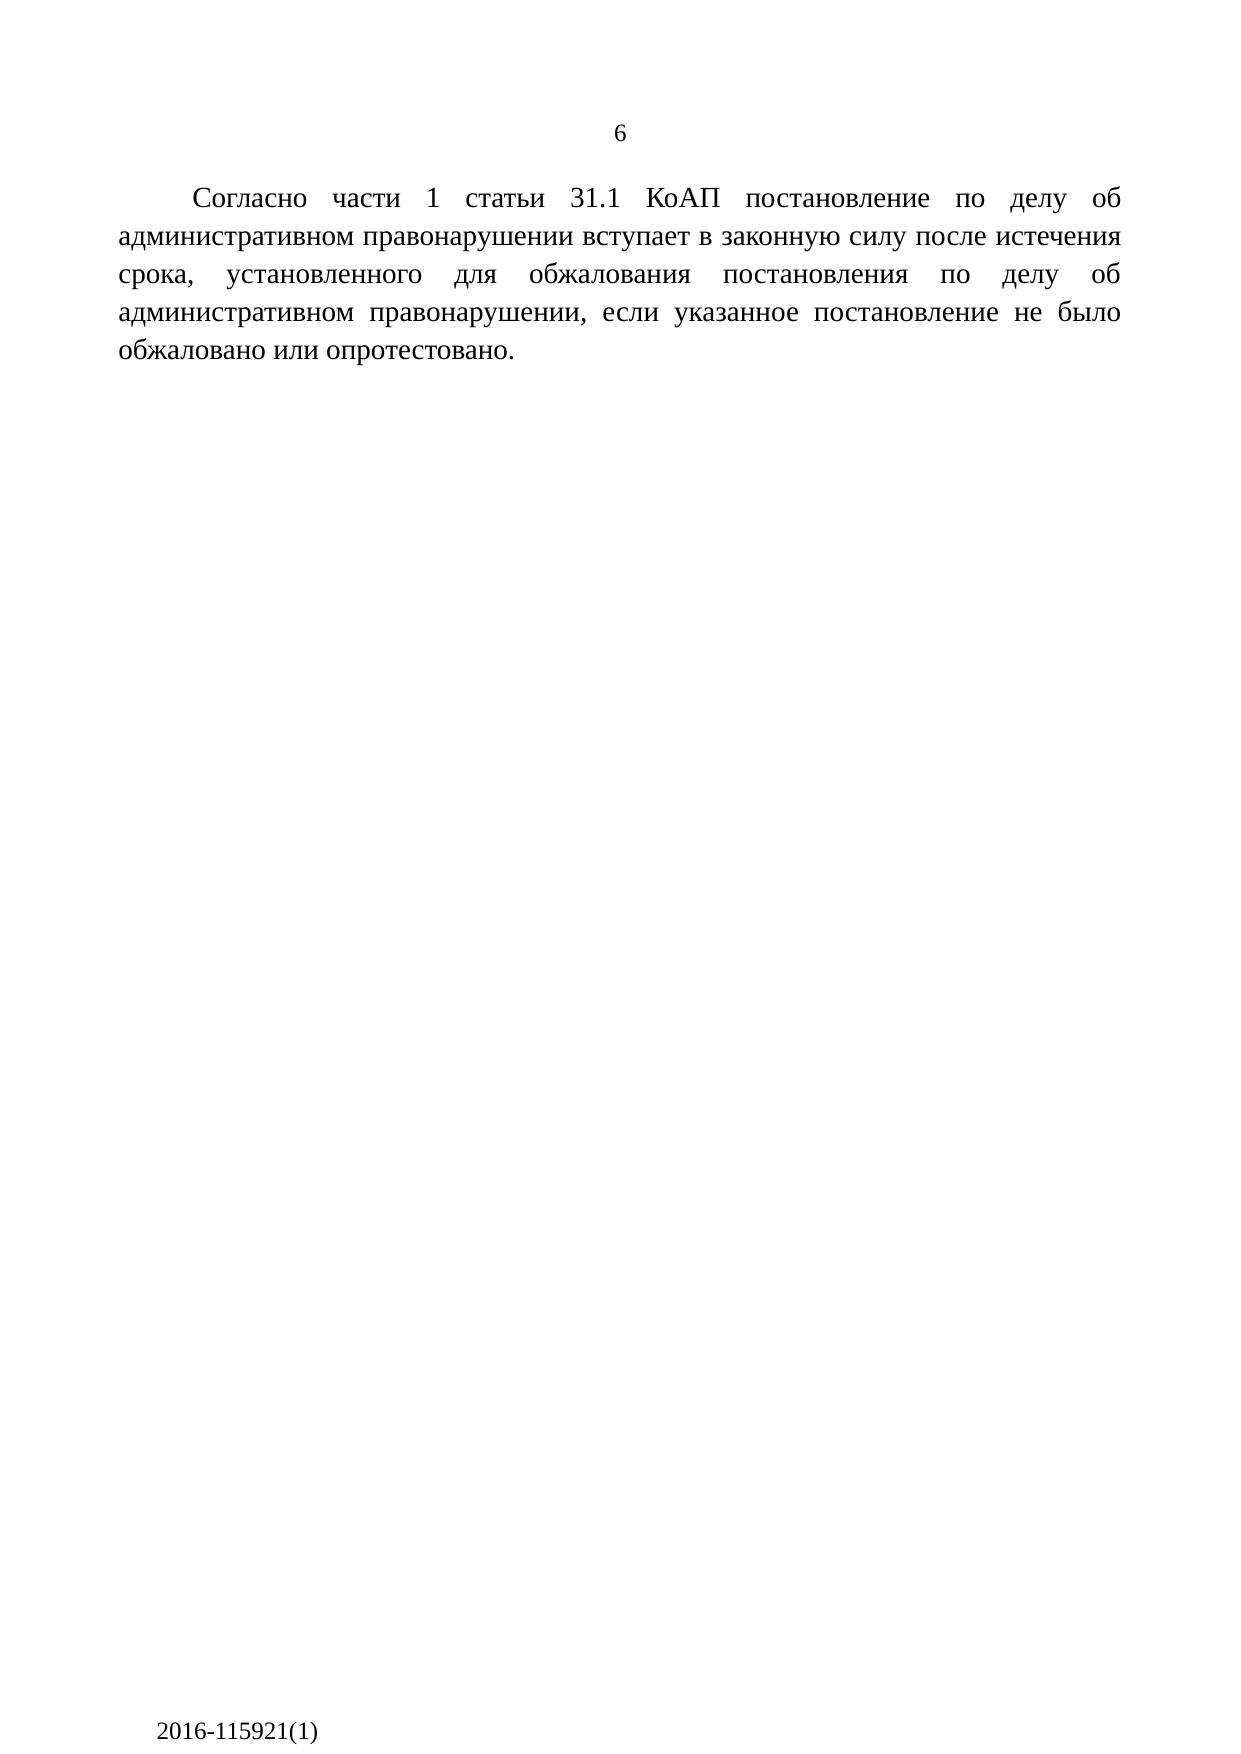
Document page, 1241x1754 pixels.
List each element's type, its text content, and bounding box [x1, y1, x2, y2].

text Согласно части 1 статьи 31.1 КоАП постановление по делу об административном правонарушении вступает в законную силу после истечения срока, установленного для обжалования постановления по делу об административном правонарушении, если указанное постановление не было обжаловано или опротестовано. [118, 176, 1122, 365]
